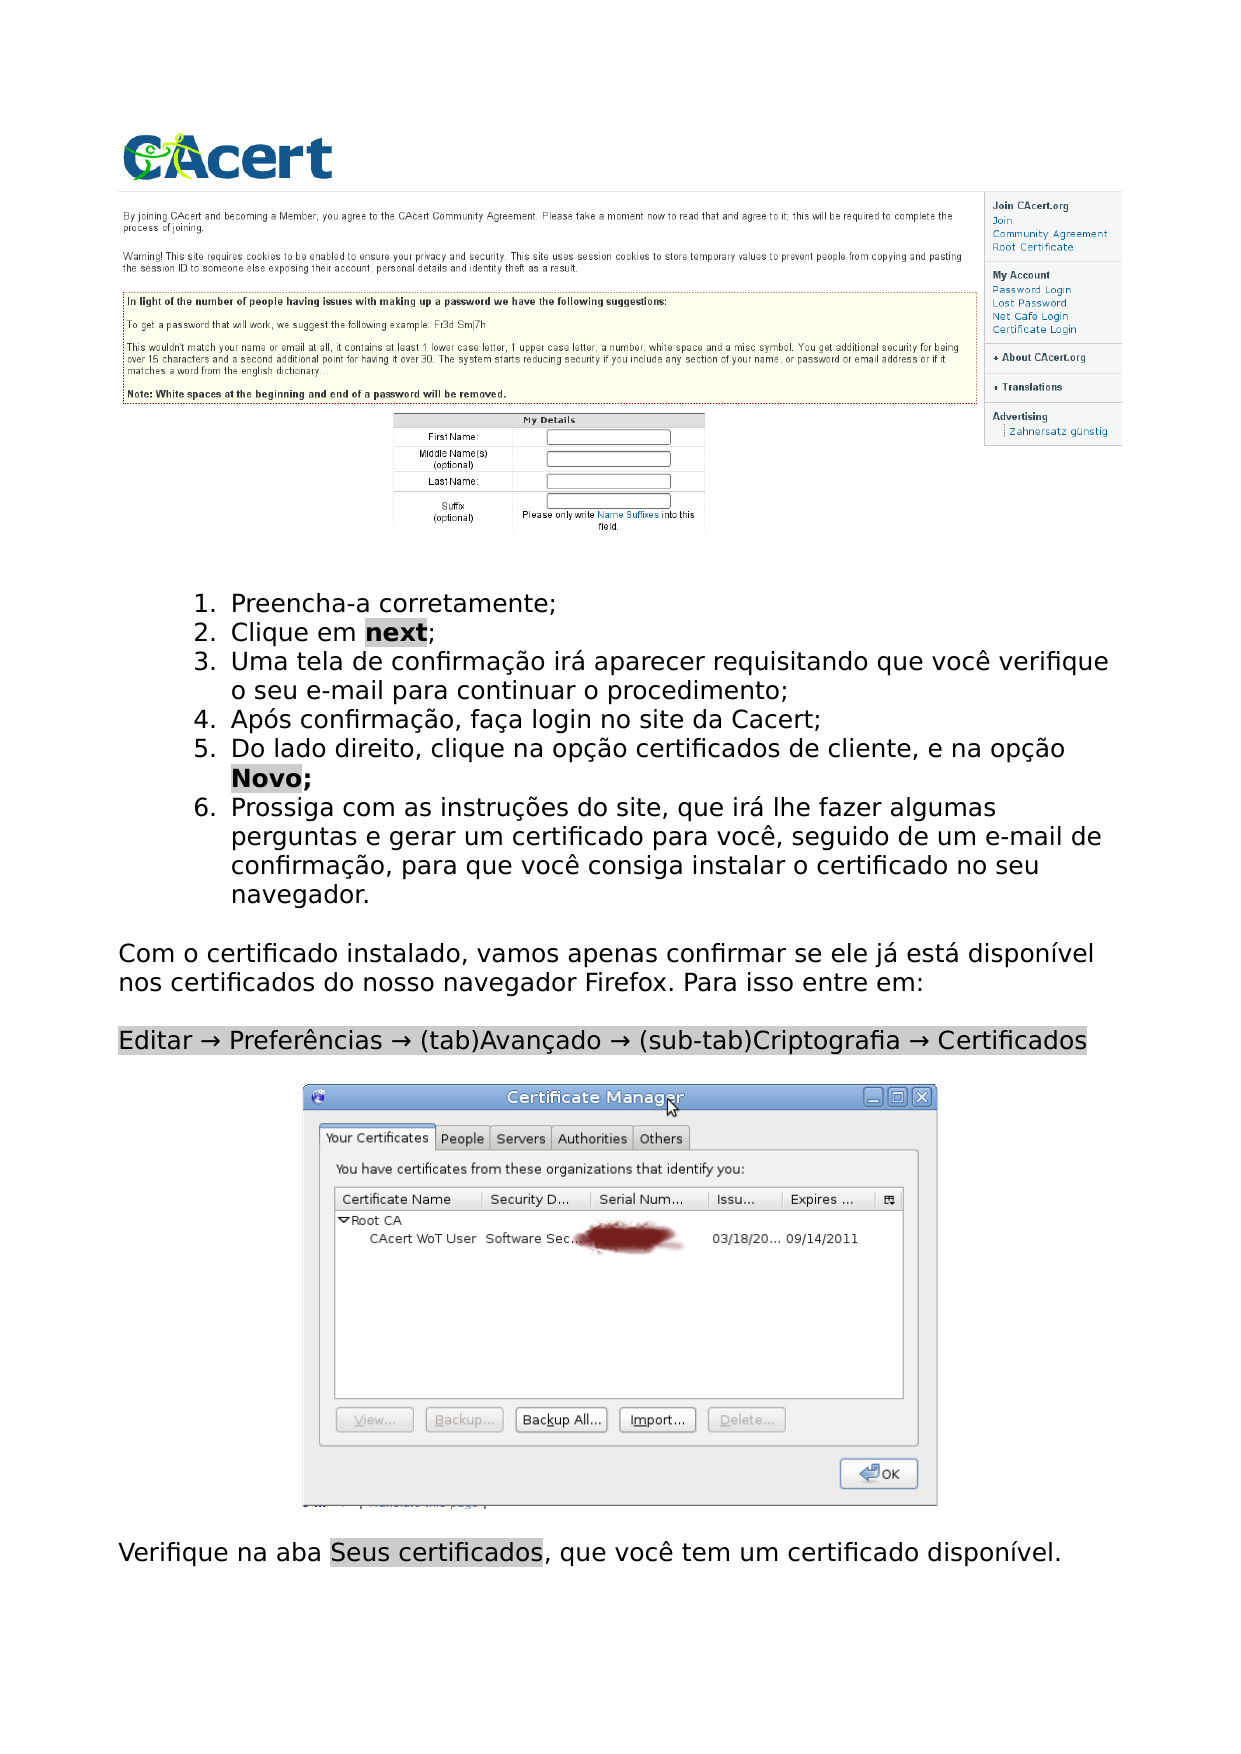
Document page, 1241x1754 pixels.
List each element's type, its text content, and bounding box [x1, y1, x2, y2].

list Uma tela de confirmação irá aparecer requisitando que você verifique o seu e-mail para continuar o procedimento; [193, 647, 1122, 705]
list Prossiga com as instruções do site, que irá lhe fazer algumas perguntas e gerar um certificado para você, seguido de um e-mail de confirmação, para que você consiga instalar o certificado no seu navegador. [193, 793, 1122, 909]
text Editar → Preferências → (tab)Avançado → (sub-tab)Criptografia → Certificados [118, 1026, 1122, 1055]
list Após confirmação, faça login no site da Cacert; [193, 705, 1122, 734]
picture [302, 1084, 938, 1509]
list Preencha-a corretamente; [193, 589, 1122, 618]
list Do lado direito, clique na opção certificados de cliente, e na opção Novo; [193, 734, 1122, 793]
text Com o certificado instalado, vamos apenas confirmar se ele já está disponível nos certificados do nosso navegador Firefox. Para isso entre em: [118, 939, 1122, 997]
text Verifique na aba Seus certificados, que você tem um certificado disponível. [118, 1538, 1122, 1567]
picture [118, 118, 1123, 531]
list Clique em next; [193, 618, 1122, 647]
